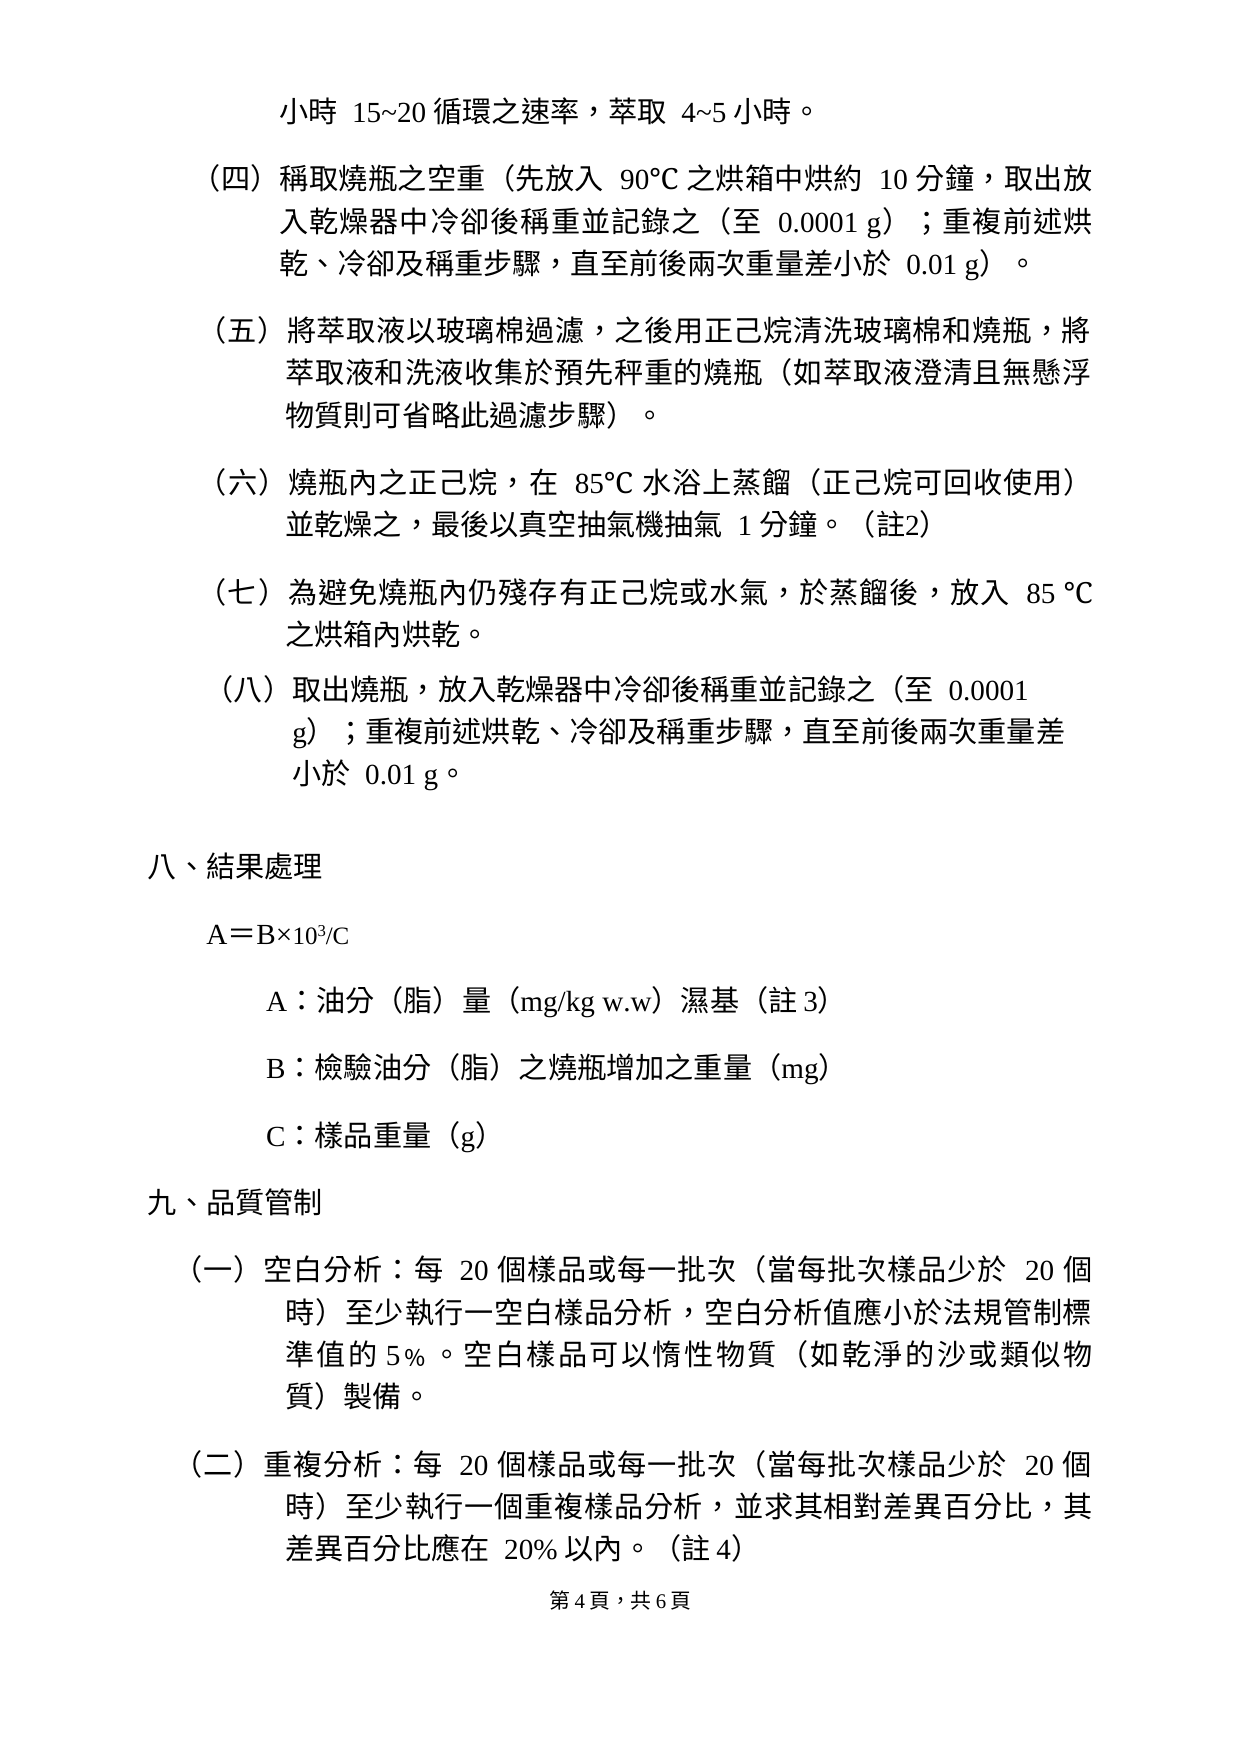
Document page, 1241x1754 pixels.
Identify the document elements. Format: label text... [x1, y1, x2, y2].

text 八、結果處理 [148, 843, 1092, 886]
text （一）空白分析：每 20 個樣品或每一批次（當每批次樣品少於 20 個時）至少執行一空白樣品分析，空白分析值應小於法規管制標準值的5﹪。空白樣品可以惰性物質（如乾淨的沙或類似物質）製備。 [148, 1247, 1092, 1416]
text B：檢驗油分（脂）之燒瓶增加之重量（mg） [207, 1045, 1092, 1087]
text A：油分（脂）量（mg/kg w.w）濕基（註3） [207, 978, 1092, 1020]
text （二）重複分析：每 20 個樣品或每一批次（當每批次樣品少於 20 個時）至少執行一個重複樣品分析，並求其相對差異百分比，其差異百分比應在 20% 以內。（註4） [148, 1441, 1092, 1568]
text 九、品質管制 [148, 1180, 1092, 1222]
text A＝B×103/C [148, 911, 1092, 953]
list （八）取出燒瓶，放入乾燥器中冷卻後稱重並記錄之（至 0.0001 g）；重複前述烘乾、冷卻及稱重步驟，直至前後兩次重量差小於 0.01 g。 [204, 666, 1092, 793]
list （七）為避免燒瓶內仍殘存有正己烷或水氣，於蒸餾後，放入 85 ℃ 之烘箱內烘乾。 [198, 569, 1092, 654]
text C：樣品重量（g） [207, 1112, 1092, 1155]
text 小時 15~20 循環之速率，萃取 4~5 小時。 [191, 89, 1092, 131]
text （四）稱取燒瓶之空重（先放入 90℃ 之烘箱中烘約 10 分鐘，取出放入乾燥器中冷卻後稱重並記錄之（至 0.0001 g）；重複前述烘乾、冷卻及稱重步驟，直至前後兩次重量差小於 0.01 g）。 [191, 156, 1092, 283]
list （五）將萃取液以玻璃棉過濾，之後用正己烷清洗玻璃棉和燒瓶，將萃取液和洗液收集於預先秤重的燒瓶（如萃取液澄清且無懸浮物質則可省略此過濾步驟）。 [198, 308, 1092, 435]
list （六）燒瓶內之正己烷，在 85℃ 水浴上蒸餾（正己烷可回收使用）並乾燥之，最後以真空抽氣機抽氣 1 分鐘。（註2） [198, 460, 1092, 544]
